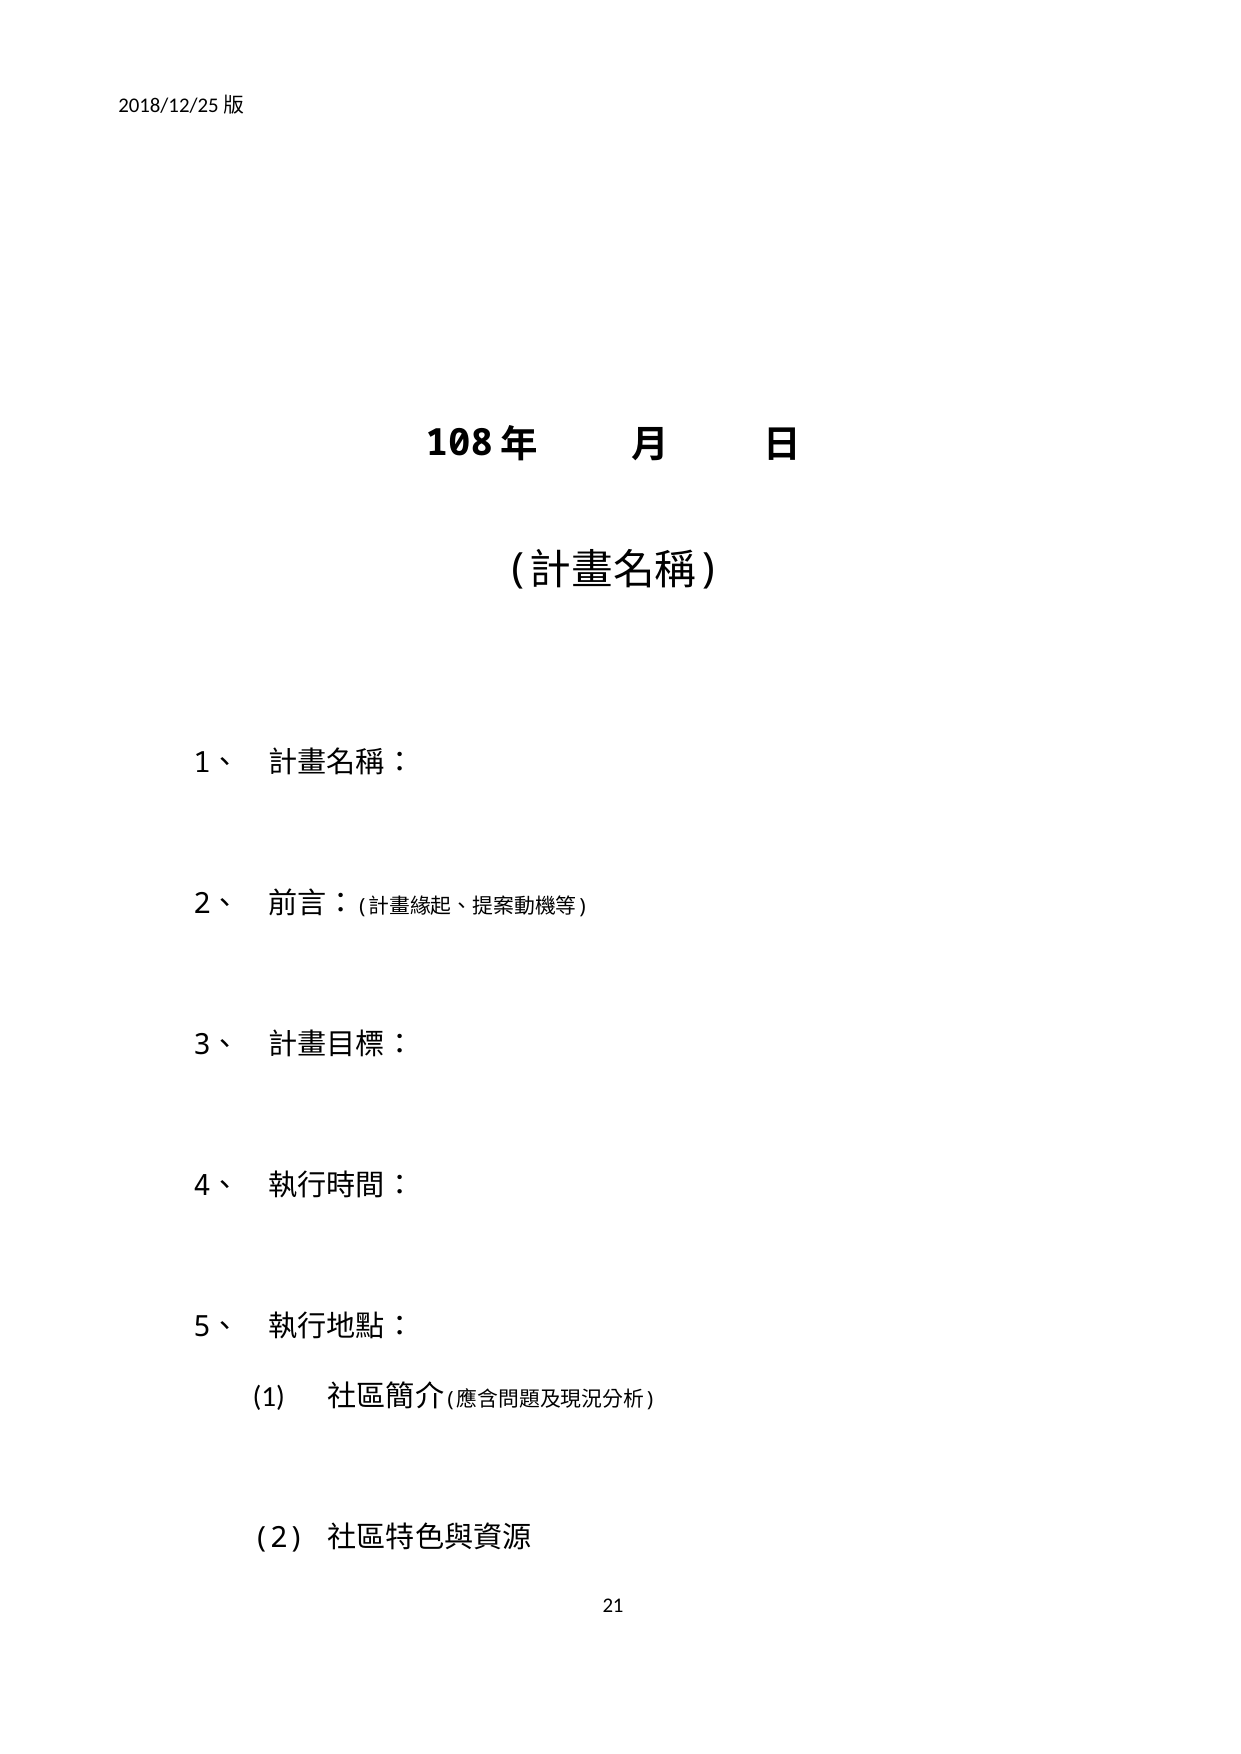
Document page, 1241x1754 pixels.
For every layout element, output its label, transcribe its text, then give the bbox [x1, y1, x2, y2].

list 前言：(計畫緣起、提案動機等) [193, 875, 1107, 923]
list 計畫名稱： [193, 734, 1107, 782]
list 計畫目標： [193, 1016, 1107, 1064]
list 執行地點： [193, 1298, 1107, 1346]
list 社區簡介(應含問題及現況分析) [252, 1368, 1107, 1416]
text (計畫名稱) [118, 524, 1107, 587]
text 108年 月 日 [118, 399, 1107, 462]
list 執行時間： [193, 1157, 1107, 1205]
list 社區特色與資源 [252, 1509, 1107, 1557]
